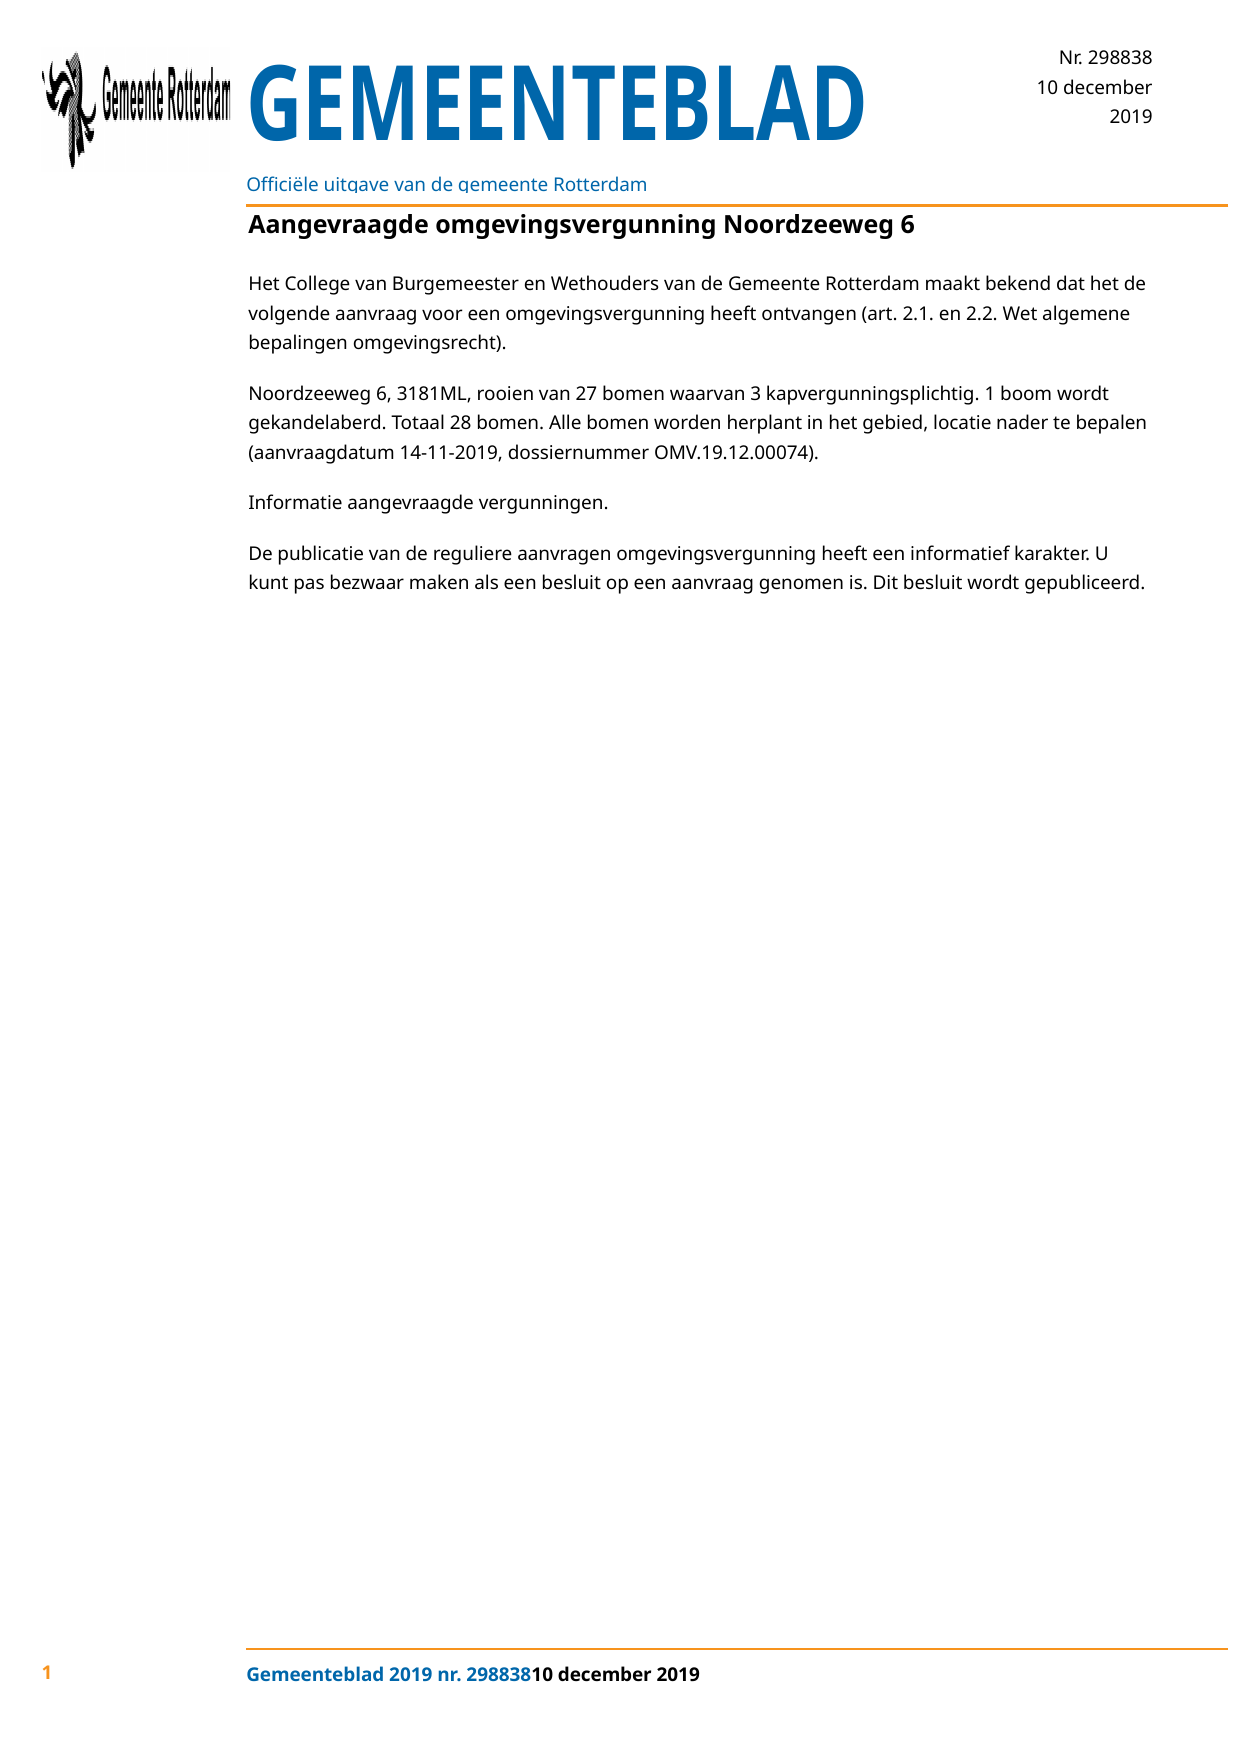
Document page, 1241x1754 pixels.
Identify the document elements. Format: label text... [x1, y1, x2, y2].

text Informatie aangevraagde vergunningen. [248, 489, 1152, 515]
text Noordzeeweg 6, 3181ML, rooien van 27 bomen waarvan 3 kapvergunningsplichtig. 1 boom wordt gekandelaberd. Totaal 28 bomen. Alle bomen worden herplant in het gebied, locatie nader te bepalen (aanvraagdatum 14-11-2019, dossiernummer OMV.19.12.00074). [248, 380, 1152, 465]
text Het College van Burgemeester en Wethouders van de Gemeente Rotterdam maakt bekend dat het de volgende aanvraag voor een omgevingsvergunning heeft ontvangen (art. 2.1. en 2.2. Wet algemene bepalingen omgevingsrecht). [248, 270, 1152, 355]
text De publicatie van de reguliere aanvragen omgevingsvergunning heeft een informatief karakter. U kunt pas bezwaar maken als een besluit op een aanvraag genomen is. Dit besluit wordt gepubliceerd. [248, 540, 1152, 595]
picture [41, 47, 231, 172]
text Aangevraagde omgevingsvergunning Noordzeeweg 6 [248, 207, 1152, 241]
